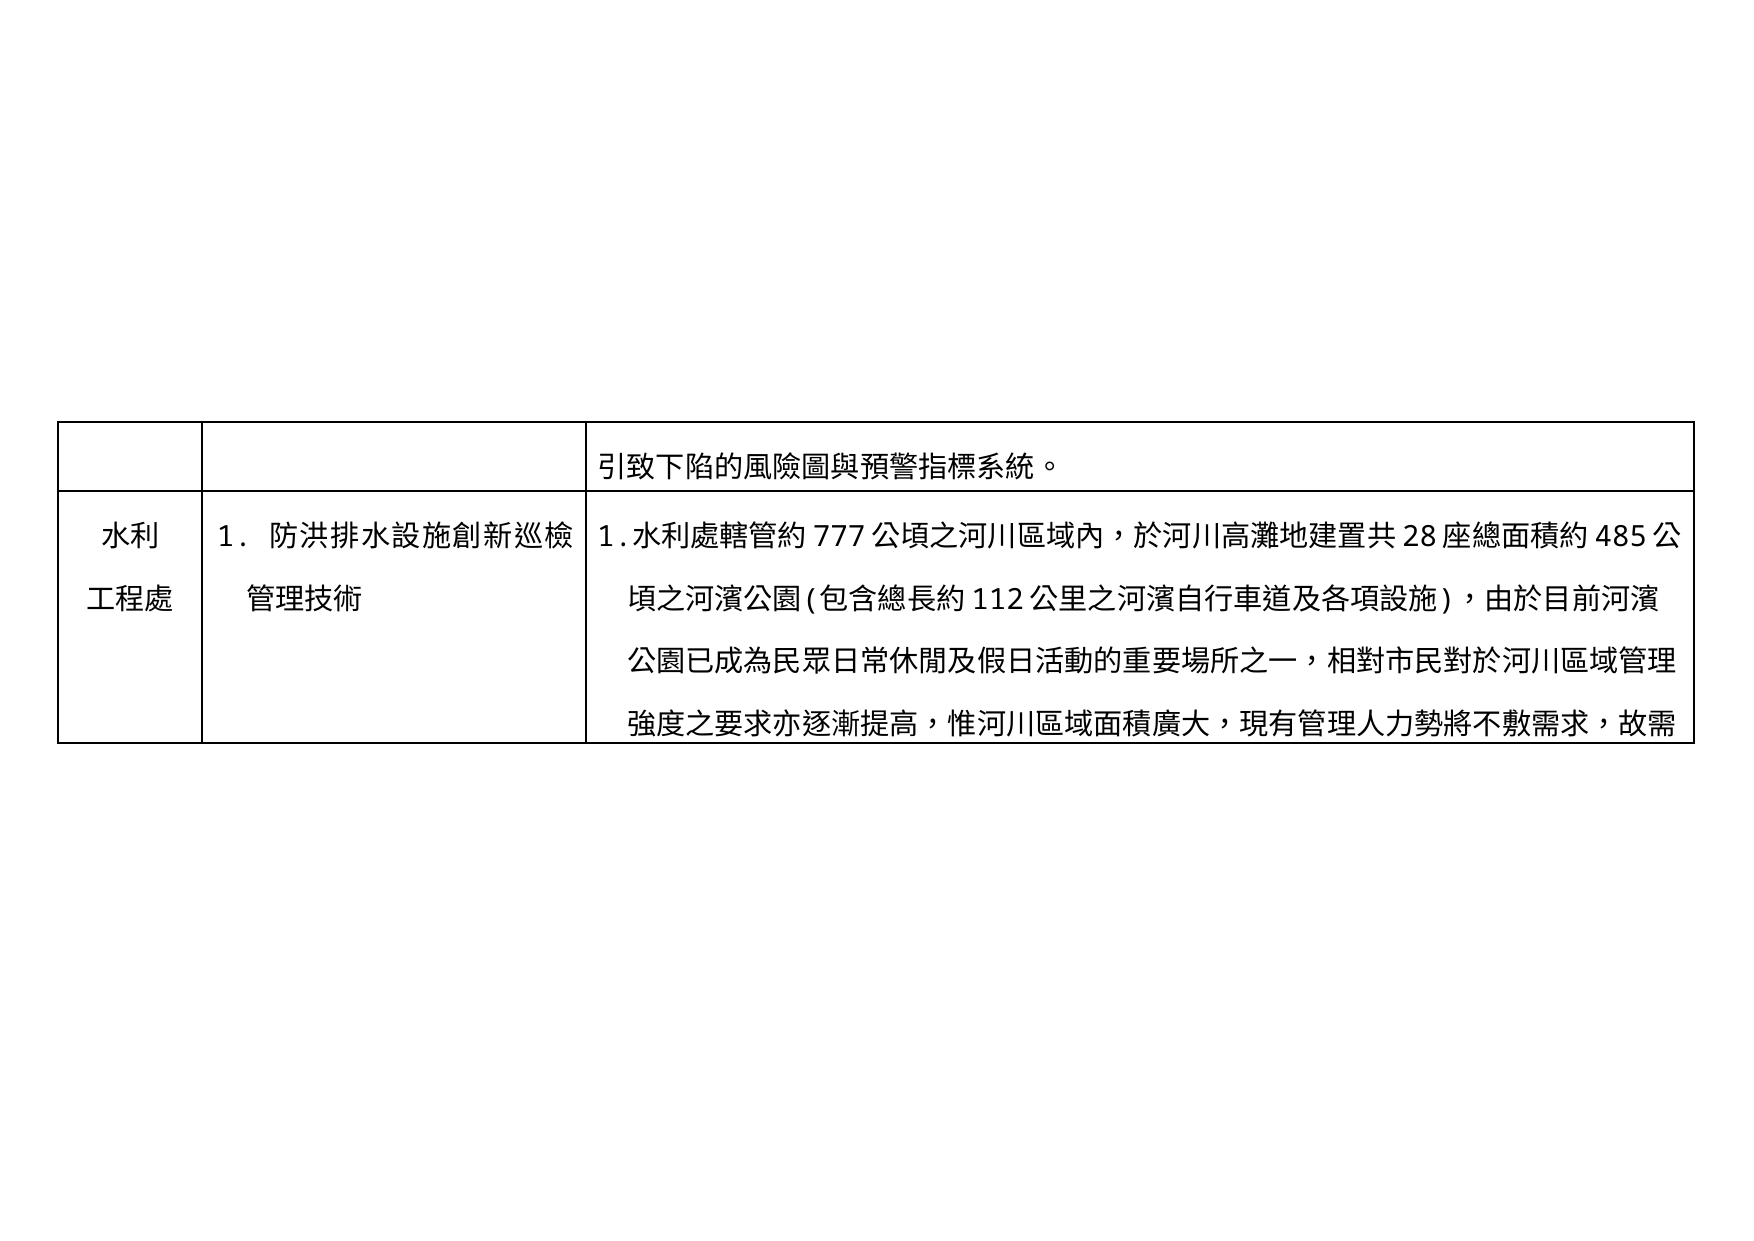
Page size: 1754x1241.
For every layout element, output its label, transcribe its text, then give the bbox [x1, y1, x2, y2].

table_cell 水利 工程處 [59, 492, 201, 742]
table_cell 引致下陷的風險圖與預警指標系統。 [587, 423, 1693, 490]
table_cell 防洪排水設施創新巡檢管理技術 都市暴雨創新預警應變技術 雨水下水道設施科技檢視技術 大數據分析於水利設施管理、操作及維護之研究 [203, 492, 585, 742]
table_cell [203, 423, 585, 490]
table_cell 1.水利處轄管約777公頃之河川區域內，於河川高灘地建置共28座總面積約485公頃之河濱公園(包含總長約112公里之河濱自行車道及各項設施)，由於目前河濱公園已成為民眾日常休閒及假日活動的重要場所之一，相對市民對於河川區域管理強度之要求亦逐漸提高，惟河川區域面積廣大，現有管理人力勢將不敷需求，故需 [587, 492, 1693, 742]
table_cell [59, 423, 201, 490]
